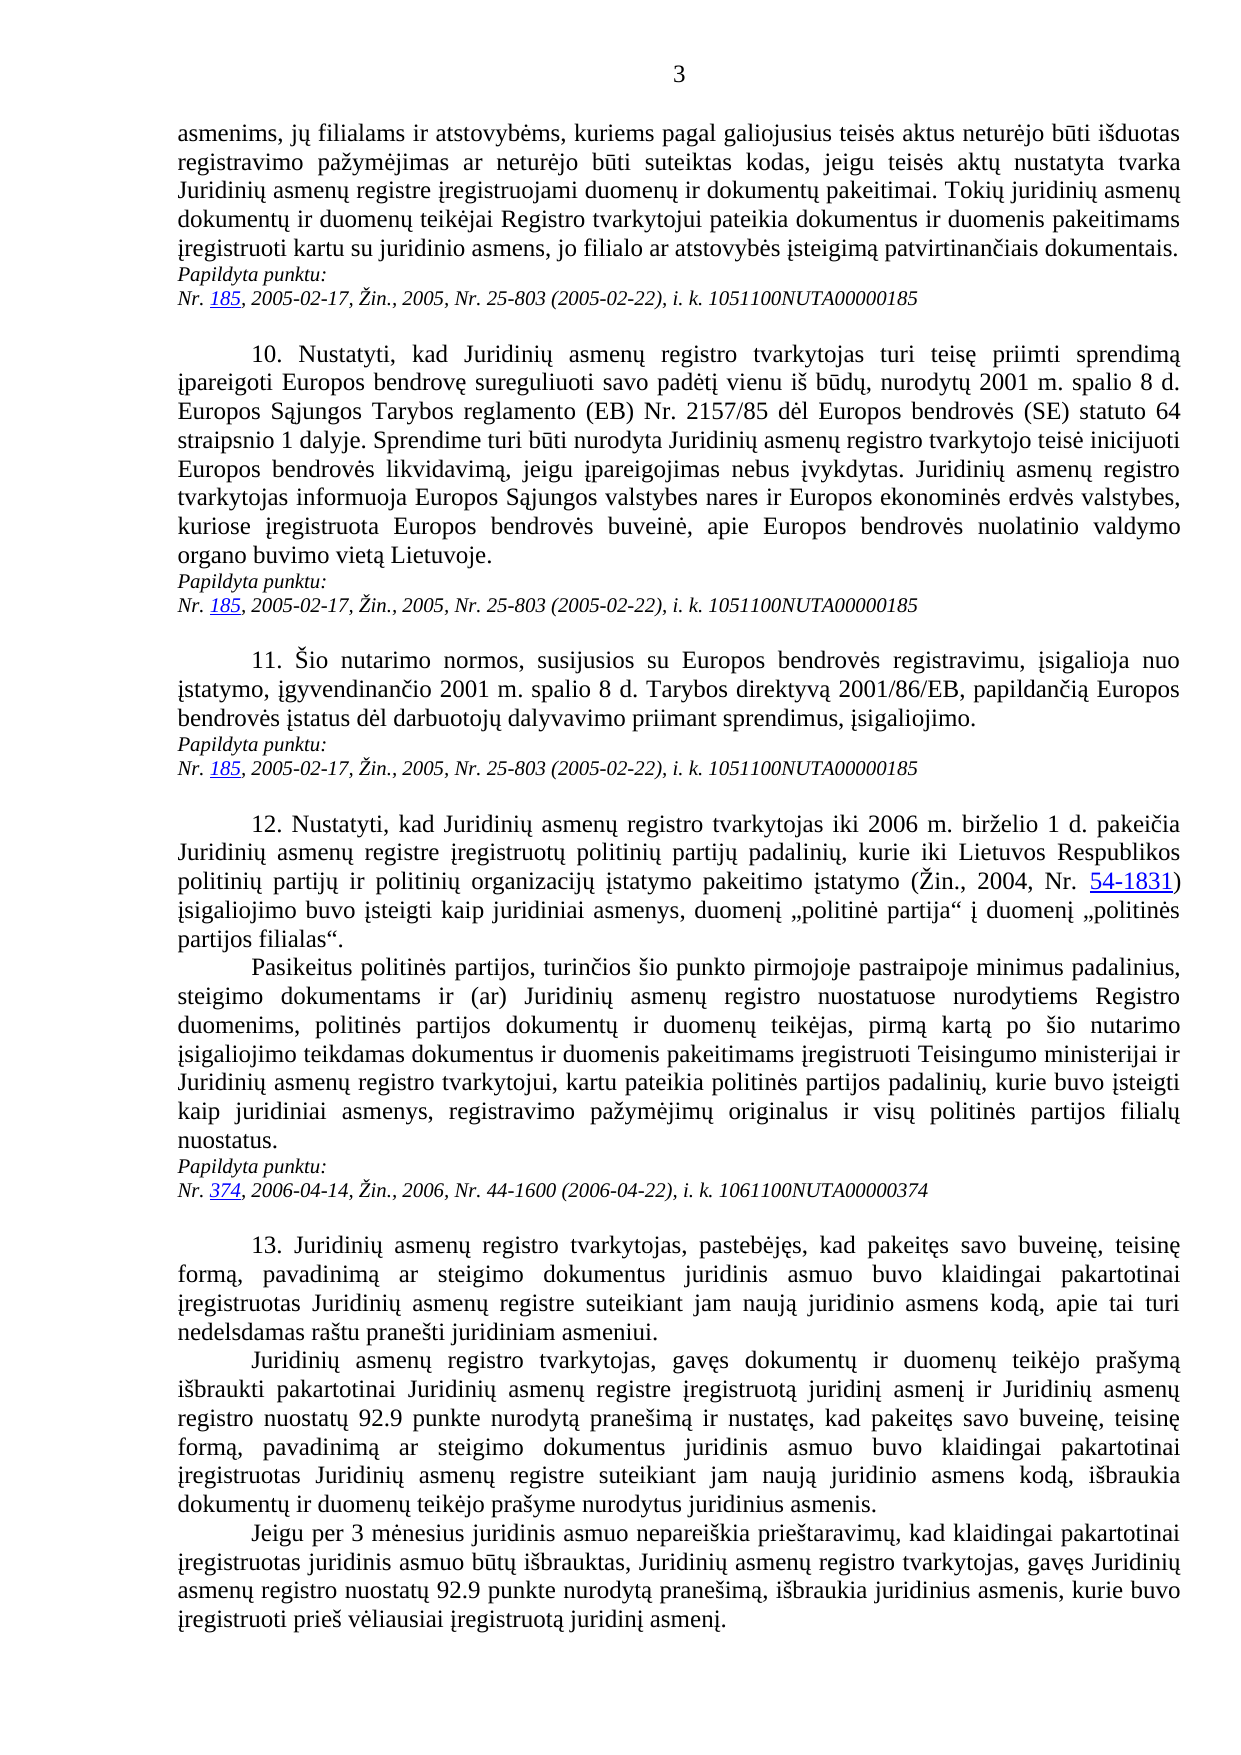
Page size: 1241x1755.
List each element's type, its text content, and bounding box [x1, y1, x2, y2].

text Papildyta punktu: [177, 569, 1181, 593]
text 10. Nustatyti, kad Juridinių asmenų registro tvarkytojas turi teisę priimti sprendimą įpareigoti Europos bendrovę sureguliuoti savo padėtį vienu iš būdų, nurodytų 2001 m. spalio 8 d. Europos Sąjungos Tarybos reglamento (EB) Nr. 2157/85 dėl Europos bendrovės (SE) statuto 64 straipsnio 1 dalyje. Sprendime turi būti nurodyta Juridinių asmenų registro tvarkytojo teisė inicijuoti Europos bendrovės likvidavimą, jeigu įpareigojimas nebus įvykdytas. Juridinių asmenų registro tvarkytojas informuoja Europos Sąjungos valstybes nares ir Europos ekonominės erdvės valstybes, kuriose įregistruota Europos bendrovės buveinė, apie Europos bendrovės nuolatinio valdymo organo buvimo vietą Lietuvoje. [177, 339, 1181, 569]
text Jeigu per 3 mėnesius juridinis asmuo nepareiškia prieštaravimų, kad klaidingai pakartotinai įregistruotas juridinis asmuo būtų išbrauktas, Juridinių asmenų registro tvarkytojas, gavęs Juridinių asmenų registro nuostatų 92.9 punkte nurodytą pranešimą, išbraukia juridinius asmenis, kurie buvo įregistruoti prieš vėliausiai įregistruotą juridinį asmenį. [177, 1518, 1181, 1633]
text Papildyta punktu: [177, 732, 1181, 756]
text 12. Nustatyti, kad Juridinių asmenų registro tvarkytojas iki 2006 m. birželio 1 d. pakeičia Juridinių asmenų registre įregistruotų politinių partijų padalinių, kurie iki Lietuvos Respublikos politinių partijų ir politinių organizacijų įstatymo pakeitimo įstatymo (Žin., 2004, Nr. 54-1831) įsigaliojimo buvo įsteigti kaip juridiniai asmenys, duomenį „politinė partija“ į duomenį „politinės partijos filialas“. [177, 809, 1181, 952]
text Juridinių asmenų registro tvarkytojas, gavęs dokumentų ir duomenų teikėjo prašymą išbraukti pakartotinai Juridinių asmenų registre įregistruotą juridinį asmenį ir Juridinių asmenų registro nuostatų 92.9 punkte nurodytą pranešimą ir nustatęs, kad pakeitęs savo buveinę, teisinę formą, pavadinimą ar steigimo dokumentus juridinis asmuo buvo klaidingai pakartotinai įregistruotas Juridinių asmenų registre suteikiant jam naują juridinio asmens kodą, išbraukia dokumentų ir duomenų teikėjo prašyme nurodytus juridinius asmenis. [177, 1346, 1181, 1518]
text Papildyta punktu: [177, 1154, 1181, 1178]
text 11. Šio nutarimo normos, susijusios su Europos bendrovės registravimu, įsigalioja nuo įstatymo, įgyvendinančio 2001 m. spalio 8 d. Tarybos direktyvą 2001/86/EB, papildančią Europos bendrovės įstatus dėl darbuotojų dalyvavimo priimant sprendimus, įsigaliojimo. [177, 646, 1181, 732]
text asmenims, jų filialams ir atstovybėms, kuriems pagal galiojusius teisės aktus neturėjo būti išduotas registravimo pažymėjimas ar neturėjo būti suteiktas kodas, jeigu teisės aktų nustatyta tvarka Juridinių asmenų registre įregistruojami duomenų ir dokumentų pakeitimai. Tokių juridinių asmenų dokumentų ir duomenų teikėjai Registro tvarkytojui pateikia dokumentus ir duomenis pakeitimams įregistruoti kartu su juridinio asmens, jo filialo ar atstovybės įsteigimą patvirtinančiais dokumentais. [177, 118, 1181, 262]
text Nr. 185, 2005-02-17, Žin., 2005, Nr. 25-803 (2005-02-22), i. k. 1051100NUTA00000185 [177, 593, 1181, 617]
text Pasikeitus politinės partijos, turinčios šio punkto pirmojoje pastraipoje minimus padalinius, steigimo dokumentams ir (ar) Juridinių asmenų registro nuostatuose nurodytiems Registro duomenims, politinės partijos dokumentų ir duomenų teikėjas, pirmą kartą po šio nutarimo įsigaliojimo teikdamas dokumentus ir duomenis pakeitimams įregistruoti Teisingumo ministerijai ir Juridinių asmenų registro tvarkytojui, kartu pateikia politinės partijos padalinių, kurie buvo įsteigti kaip juridiniai asmenys, registravimo pažymėjimų originalus ir visų politinės partijos filialų nuostatus. [177, 952, 1181, 1154]
text Papildyta punktu: [177, 262, 1181, 286]
text Nr. 185, 2005-02-17, Žin., 2005, Nr. 25-803 (2005-02-22), i. k. 1051100NUTA00000185 [177, 756, 1181, 780]
text Nr. 374, 2006-04-14, Žin., 2006, Nr. 44-1600 (2006-04-22), i. k. 1061100NUTA00000374 [177, 1178, 1181, 1202]
text Nr. 185, 2005-02-17, Žin., 2005, Nr. 25-803 (2005-02-22), i. k. 1051100NUTA00000185 [177, 286, 1181, 310]
text 13. Juridinių asmenų registro tvarkytojas, pastebėjęs, kad pakeitęs savo buveinę, teisinę formą, pavadinimą ar steigimo dokumentus juridinis asmuo buvo klaidingai pakartotinai įregistruotas Juridinių asmenų registre suteikiant jam naują juridinio asmens kodą, apie tai turi nedelsdamas raštu pranešti juridiniam asmeniui. [177, 1231, 1181, 1346]
